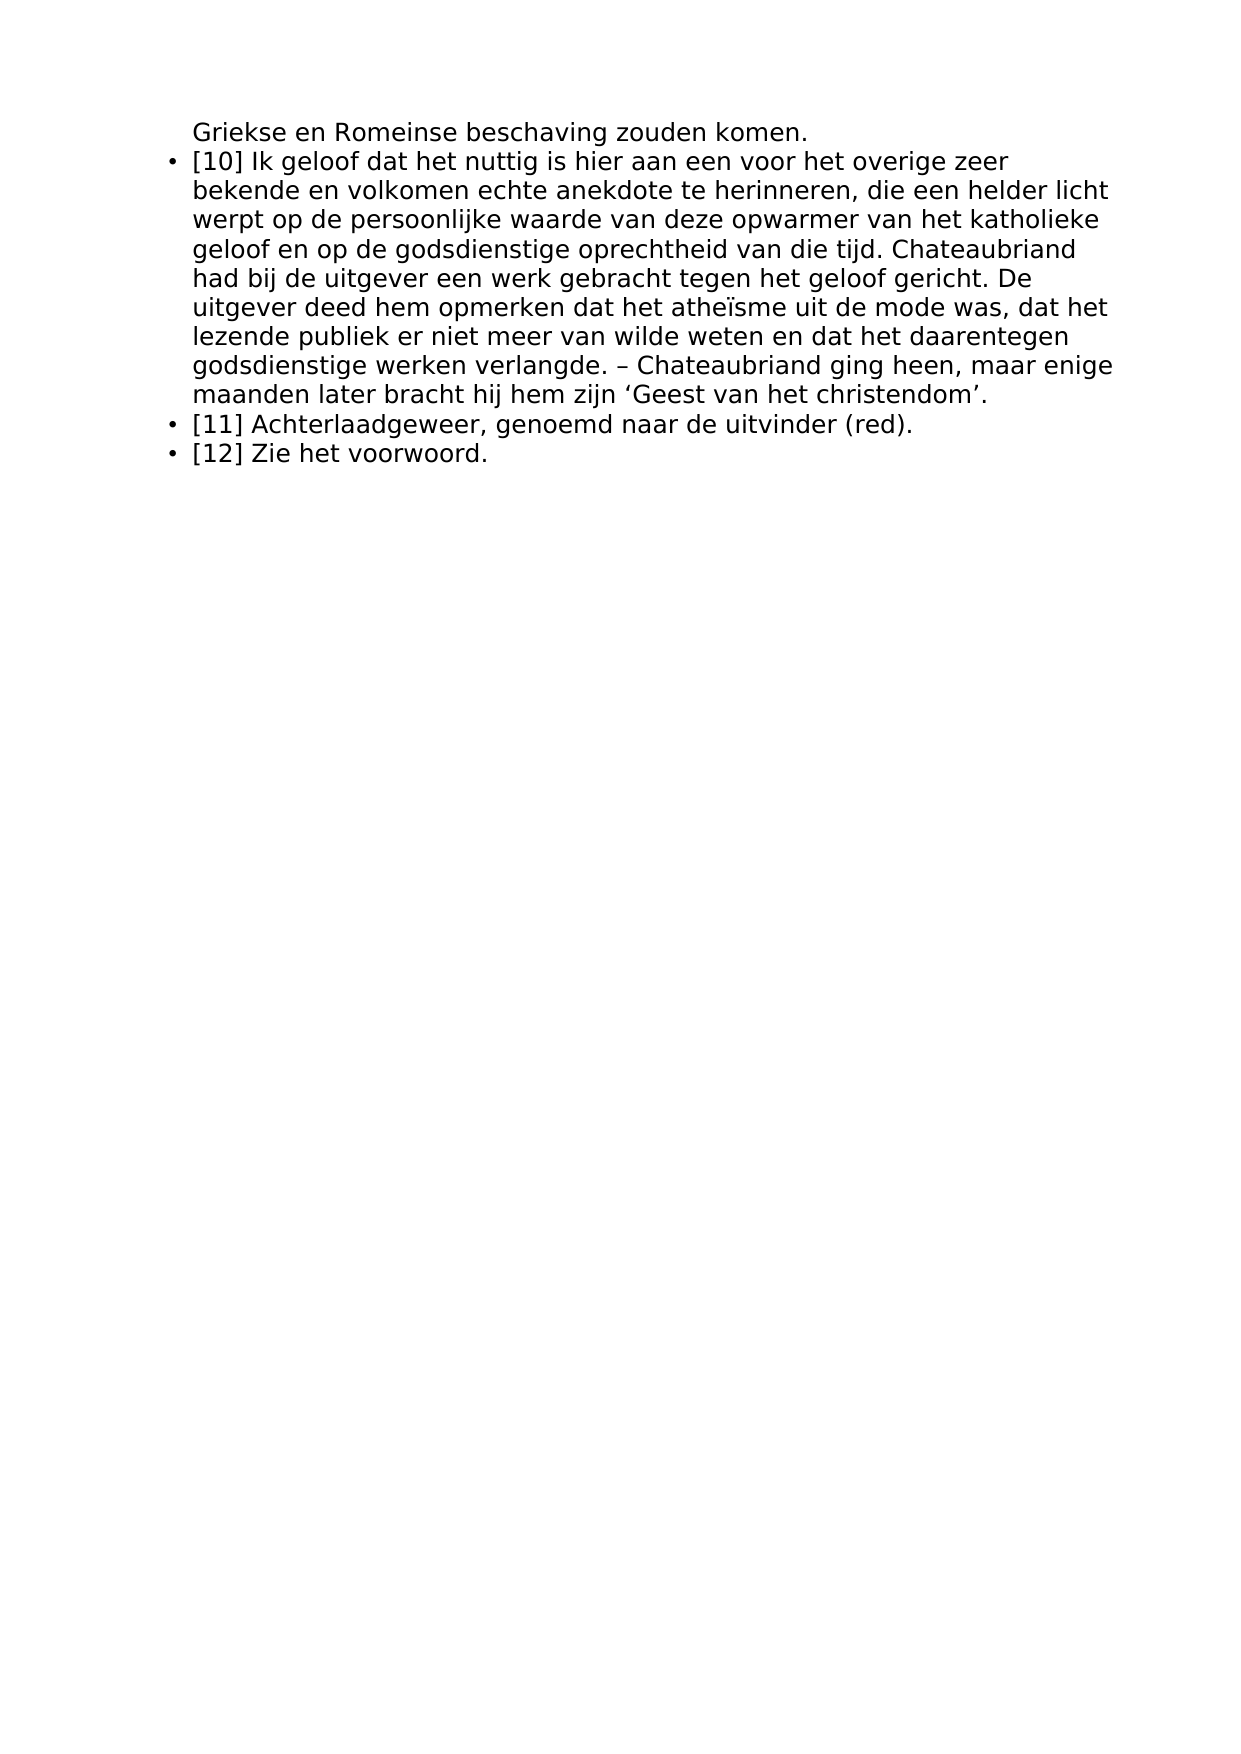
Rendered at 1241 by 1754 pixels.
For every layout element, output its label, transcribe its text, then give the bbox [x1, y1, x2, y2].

list [10] Ik geloof dat het nuttig is hier aan een voor het overige zeer bekende en volkomen echte anekdote te herinneren, die een helder licht werpt op de persoonlijke waarde van deze opwarmer van het katholieke geloof en op de godsdienstige oprechtheid van die tijd. Chateaubriand had bij de uitgever een werk gebracht tegen het geloof gericht. De uitgever deed hem opmerken dat het atheïsme uit de mode was, dat het lezende publiek er niet meer van wilde weten en dat het daarentegen godsdienstige werken verlangde. – Chateaubriand ging heen, maar enige maanden later bracht hij hem zijn ‘Geest van het christendom’. [177, 147, 1122, 410]
list Griekse en Romeinse beschaving zouden komen. [177, 118, 1122, 147]
list [12] Zie het voorwoord. [177, 439, 1122, 468]
list [11] Achterlaadgeweer, genoemd naar de uitvinder (red). [177, 410, 1122, 439]
